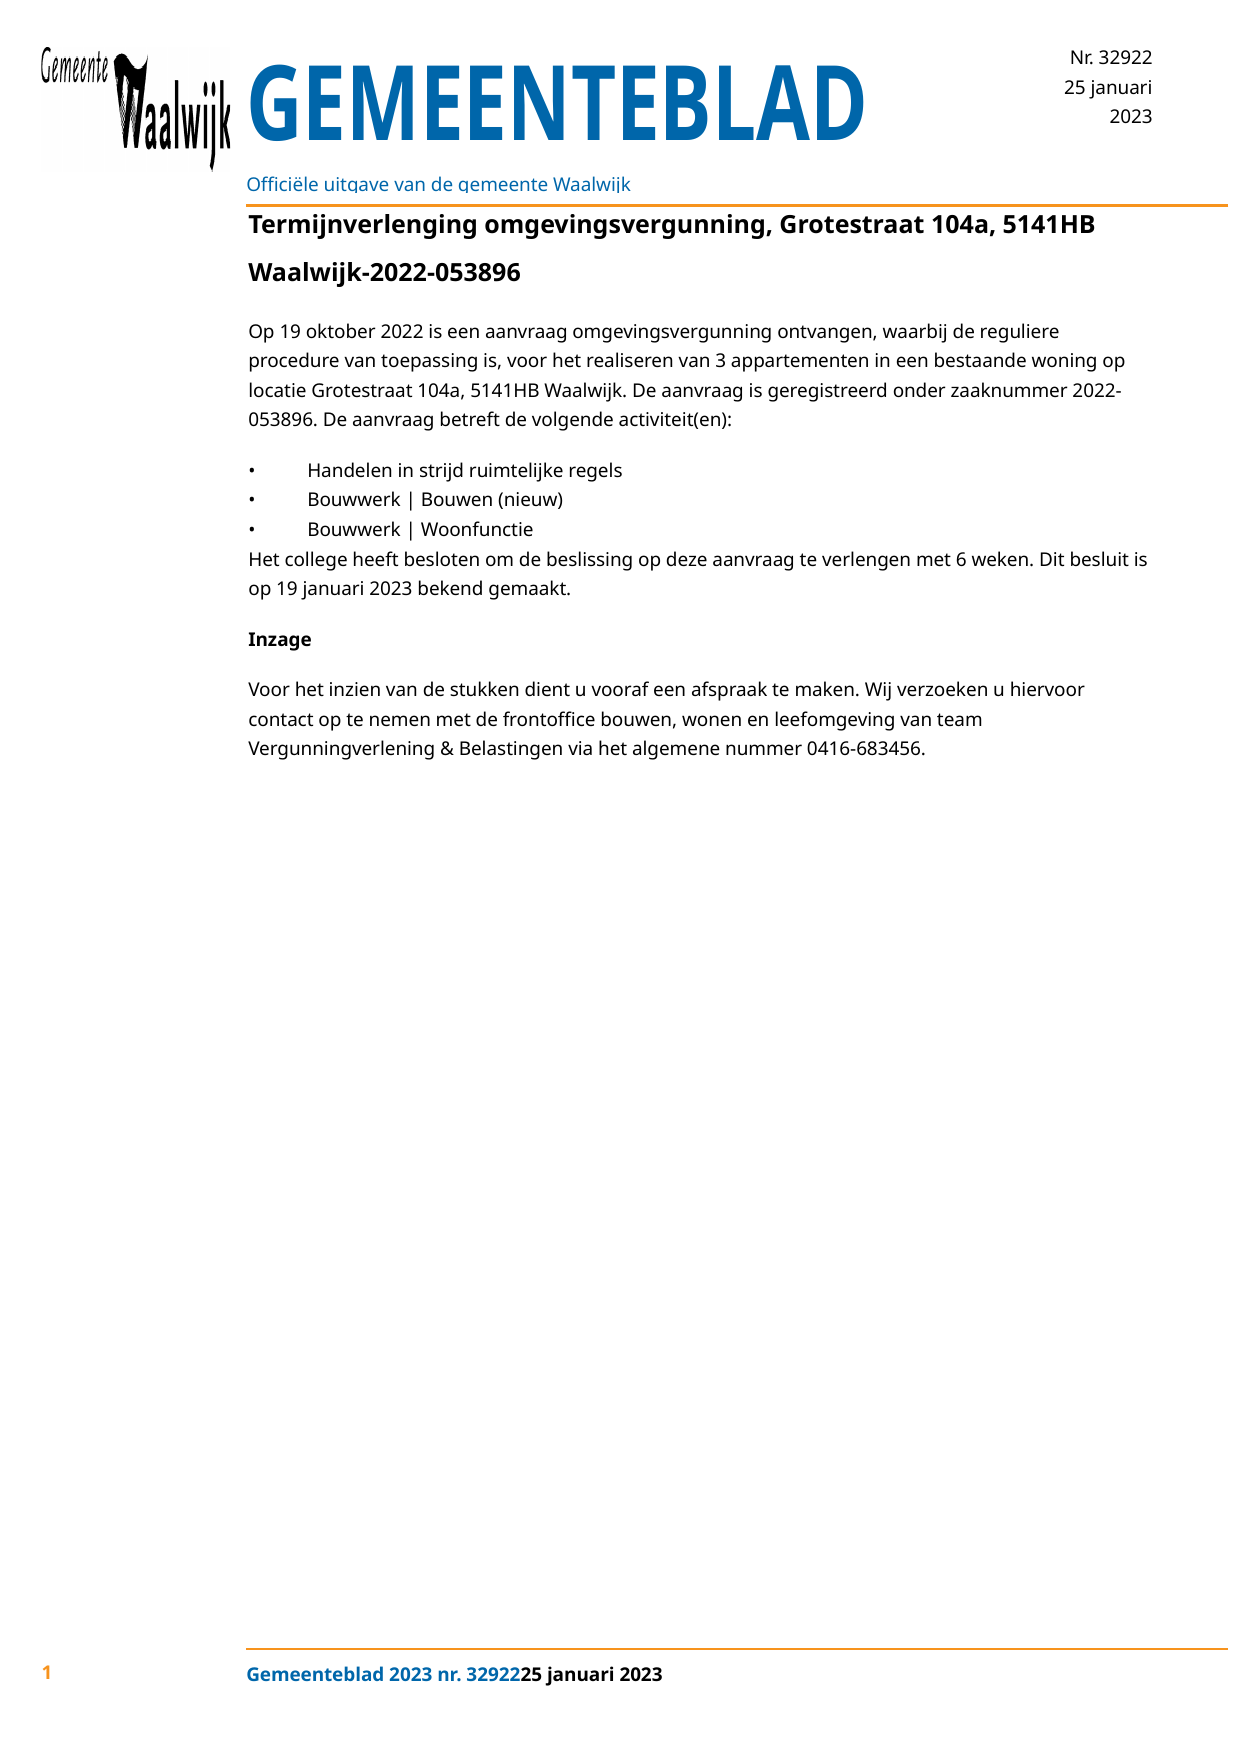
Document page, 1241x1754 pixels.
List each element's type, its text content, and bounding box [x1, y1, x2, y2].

text Op 19 oktober 2022 is een aanvraag omgevingsvergunning ontvangen, waarbij de reguliere procedure van toepassing is, voor het realiseren van 3 appartementen in een bestaande woning op locatie Grotestraat 104a, 5141HB Waalwijk. De aanvraag is geregistreerd onder zaaknummer 2022-053896. De aanvraag betreft de volgende activiteit(en): [248, 318, 1152, 432]
text Het college heeft besloten om de beslissing op deze aanvraag te verlengen met 6 weken. Dit besluit is op 19 januari 2023 bekend gemaakt. [248, 546, 1152, 601]
text Termijnverlenging omgevingsvergunning, Grotestraat 104a, 5141HB Waalwijk-2022-053896 [248, 207, 1152, 288]
list Bouwwerk | Bouwen (nieuw) [248, 487, 1152, 512]
text Voor het inzien van de stukken dient u vooraf een afspraak te maken. Wij verzoeken u hiervoor contact op te nemen met de frontoffice bouwen, wonen en leefomgeving van team Vergunningverlening & Belastingen via het algemene nummer 0416-683456. [248, 676, 1152, 761]
list Handelen in strijd ruimtelijke regels [248, 457, 1152, 483]
list Bouwwerk | Woonfunctie [248, 516, 1152, 542]
picture [41, 47, 231, 172]
text Inzage [248, 626, 1152, 652]
